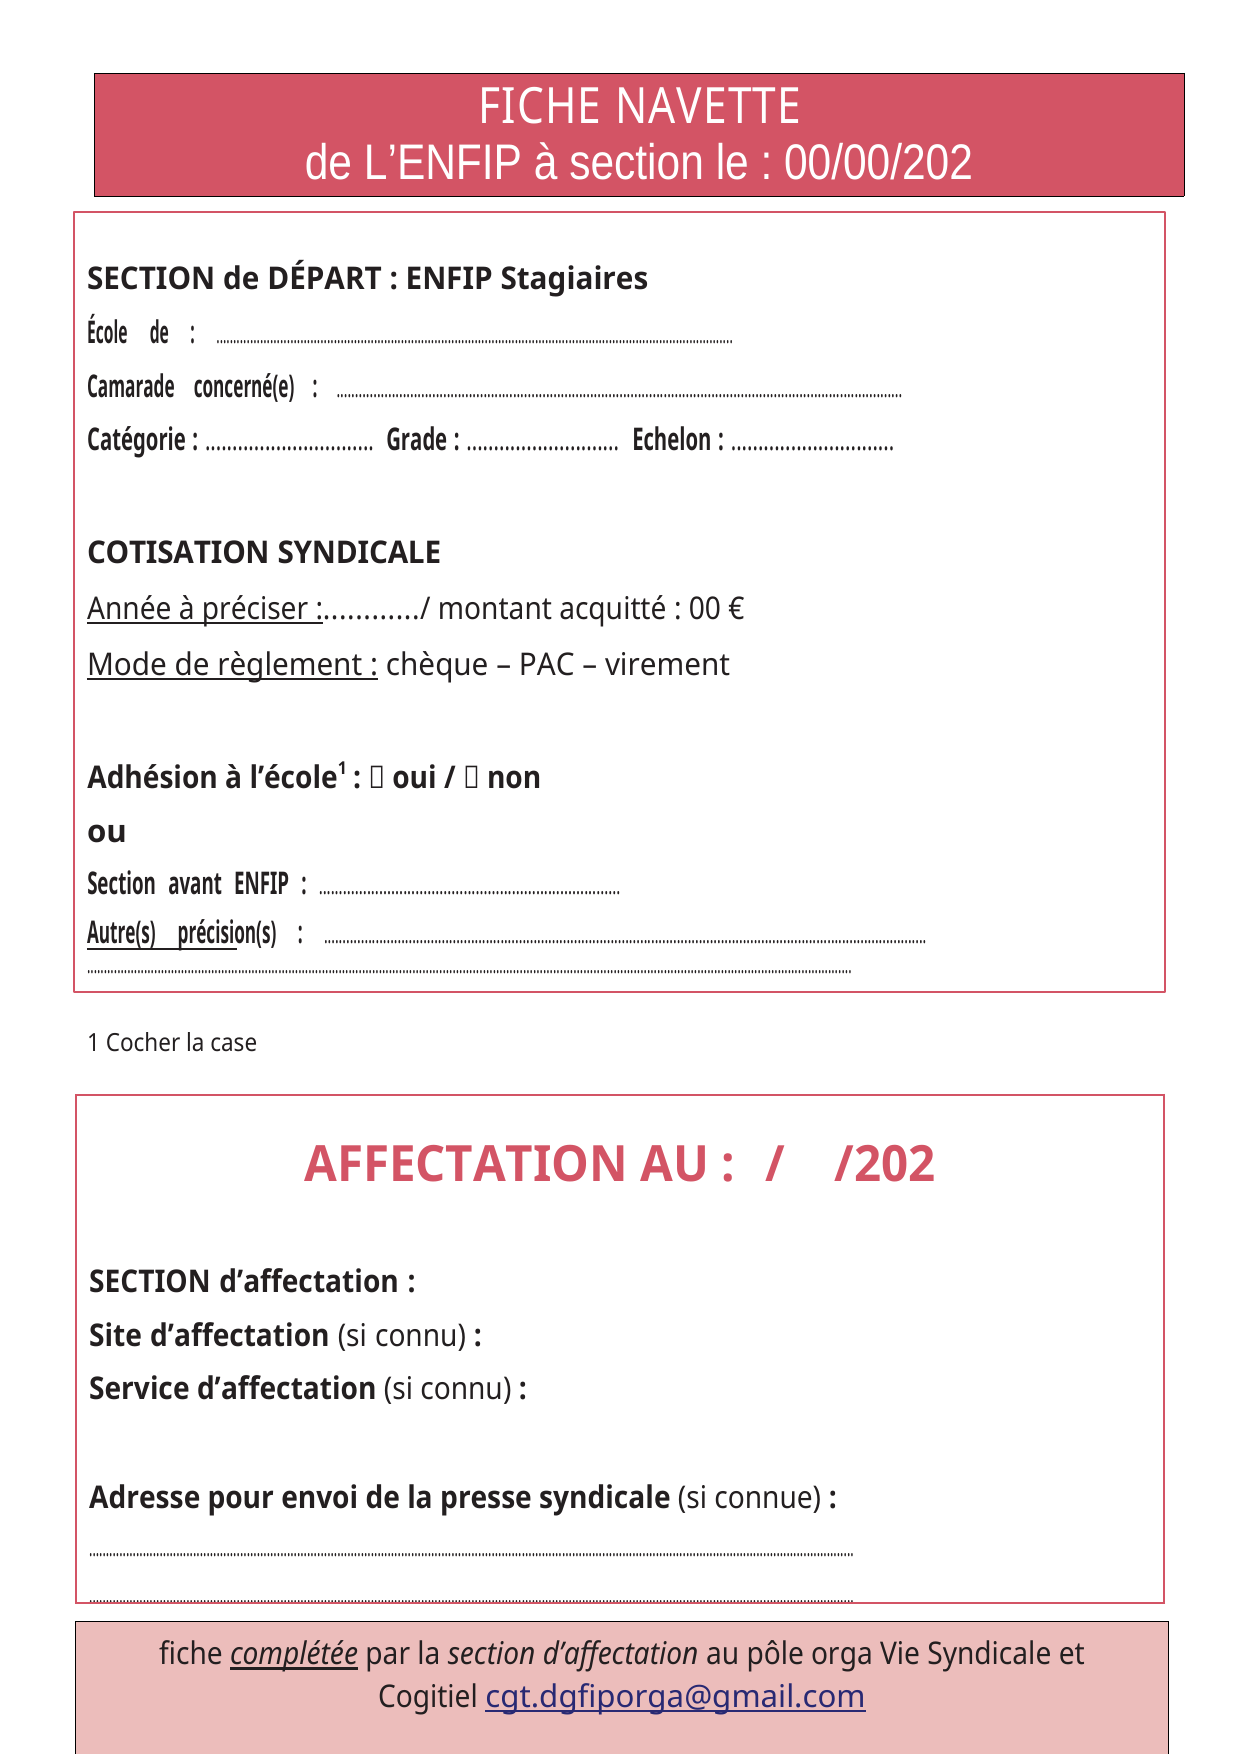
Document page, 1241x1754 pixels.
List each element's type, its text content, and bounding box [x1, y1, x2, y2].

text FICHE NAVETTE [293, 74, 986, 137]
text Site d’affectation (si connu) : [89, 1312, 1163, 1355]
text Adresse pour envoi de la presse syndicale (si connue) : [89, 1476, 1163, 1518]
text AFFECTATION AU : / /202 [284, 1128, 956, 1196]
text 1 Cocher la case [87, 1025, 1180, 1059]
text Section avant ENFIP : ........................................................................... [87, 864, 1180, 902]
text ☛ ACCUSÉ RÉCEPTION le / /202 par envoi démat de la présente fiche complétée par la section d’affectation au pôle orga Vie Syndicale et Cogitiel cgt.dgfiporga@gmail.com [129, 1631, 1114, 1754]
subtitle SECTION de DÉPART : ENFIP Stagiaires [87, 256, 1180, 299]
text Autre(s) précision(s) : .................................................................................................................................................................... [87, 913, 1180, 951]
text Mode de règlement : chèque – PAC – virement [87, 642, 1180, 684]
text .................................................................................................................................................................................................................................... [87, 951, 1180, 980]
text Service d’affectation (si connu) : [89, 1366, 1163, 1409]
text de L’ENFIP à section le : 00/00/202 [293, 137, 985, 190]
text .................................................................................................................................................................................................................................... [89, 1529, 1163, 1563]
text .................................................................................................................................................................................................................................... [89, 1576, 1163, 1602]
subtitle Adhésion à l’école1 :  oui /  non ou [87, 755, 553, 852]
subtitle COTISATION SYNDICALE [87, 530, 1180, 573]
text École de : .......................................................................................................................................................... [87, 310, 1180, 353]
text SECTION d’affectation : [89, 1259, 1163, 1301]
text Année à préciser : / montant acquitté : 00 € [87, 586, 1180, 628]
text Camarade concerné(e) : .......................................................................................................................................................... [87, 364, 1180, 406]
text Catégorie : ............................... Grade : ............................ Echelon : .............................. [87, 417, 1180, 460]
